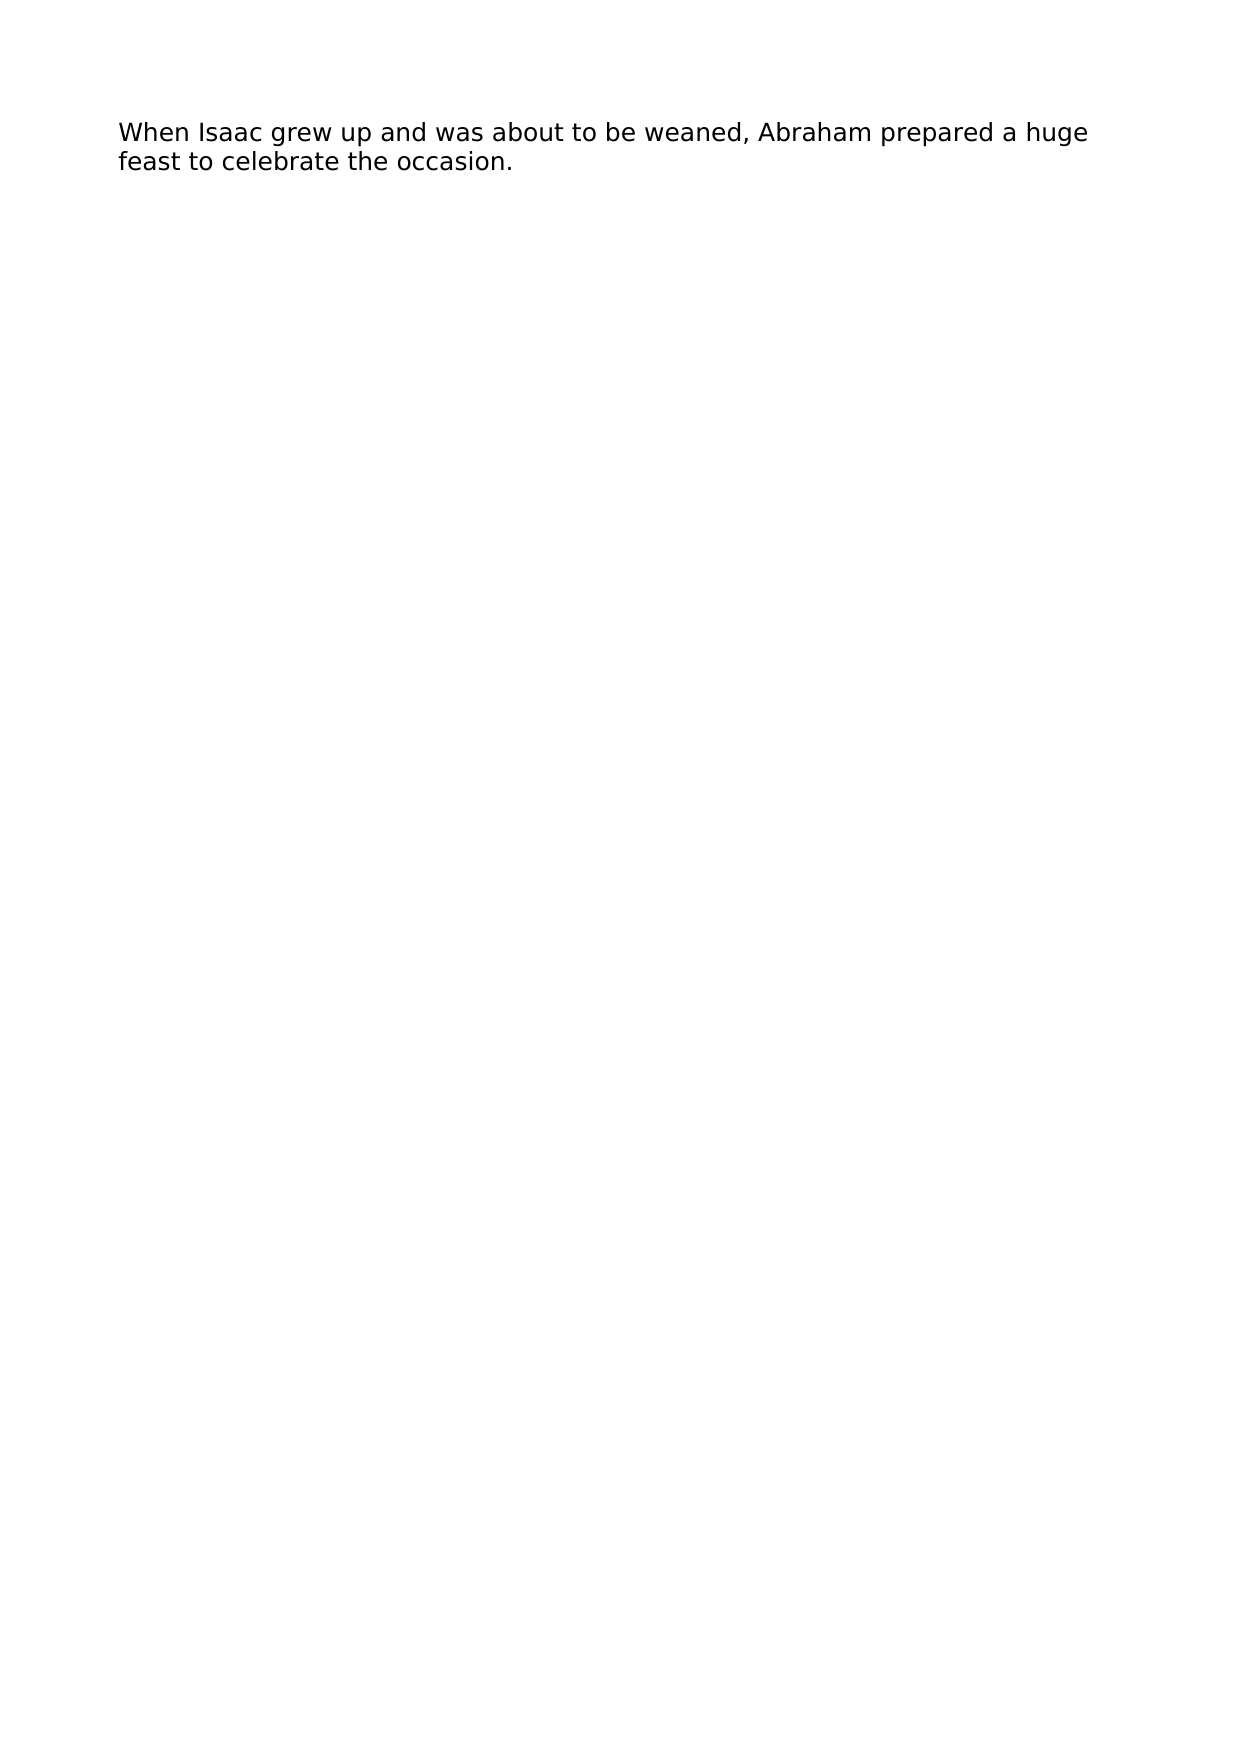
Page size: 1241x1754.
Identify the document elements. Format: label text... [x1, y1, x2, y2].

text When Isaac grew up and was about to be weaned, Abraham prepared a huge feast to celebrate the occasion. [118, 118, 1122, 176]
